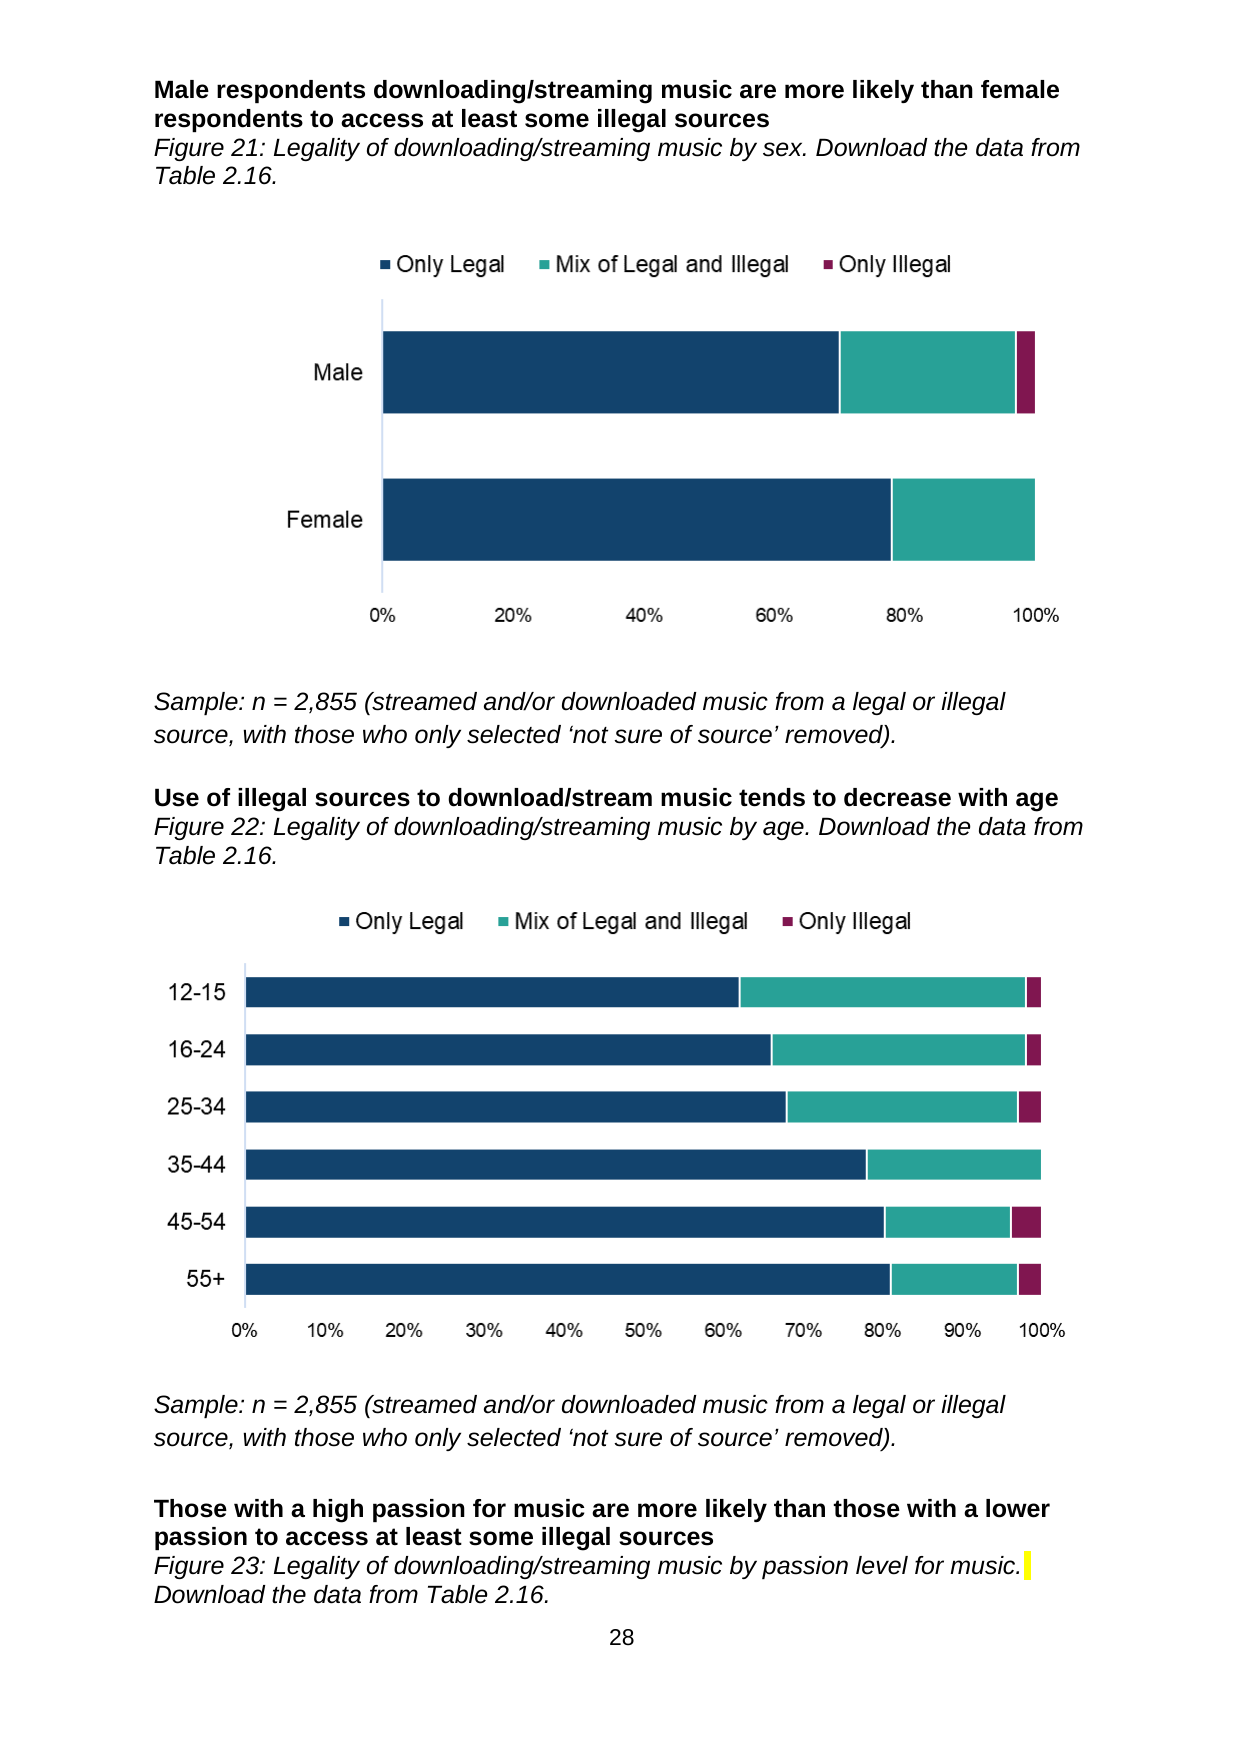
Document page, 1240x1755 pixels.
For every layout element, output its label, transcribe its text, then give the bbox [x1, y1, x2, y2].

subtitle Those with a high passion for music are more likely than those with a lower passion to access at least some illegal sources [153, 1493, 1089, 1551]
subtitle Use of illegal sources to download/stream music tends to decrease with age [153, 783, 1089, 812]
text Sample: n = 2,855 (streamed and/or downloaded music from a legal or illegal source, with those who only selected ‘not sure of source’ removed). [153, 1390, 1089, 1452]
text Figure 22: Legality of downloading/streaming music by age. Download the data from Table 2.16. [153, 812, 1089, 869]
subtitle Male respondents downloading/streaming music are more likely than female respondents to access at least some illegal sources [153, 75, 1089, 132]
text Sample: n = 2,855 (streamed and/or downloaded music from a legal or illegal source, with those who only selected ‘not sure of source’ removed). [153, 687, 1089, 748]
text Figure 21: Legality of downloading/streaming music by sex. Download the data from Table 2.16. [153, 132, 1089, 190]
text Figure 23: Legality of downloading/streaming music by passion level for music. Download the data from Table 2.16. [153, 1551, 1089, 1608]
